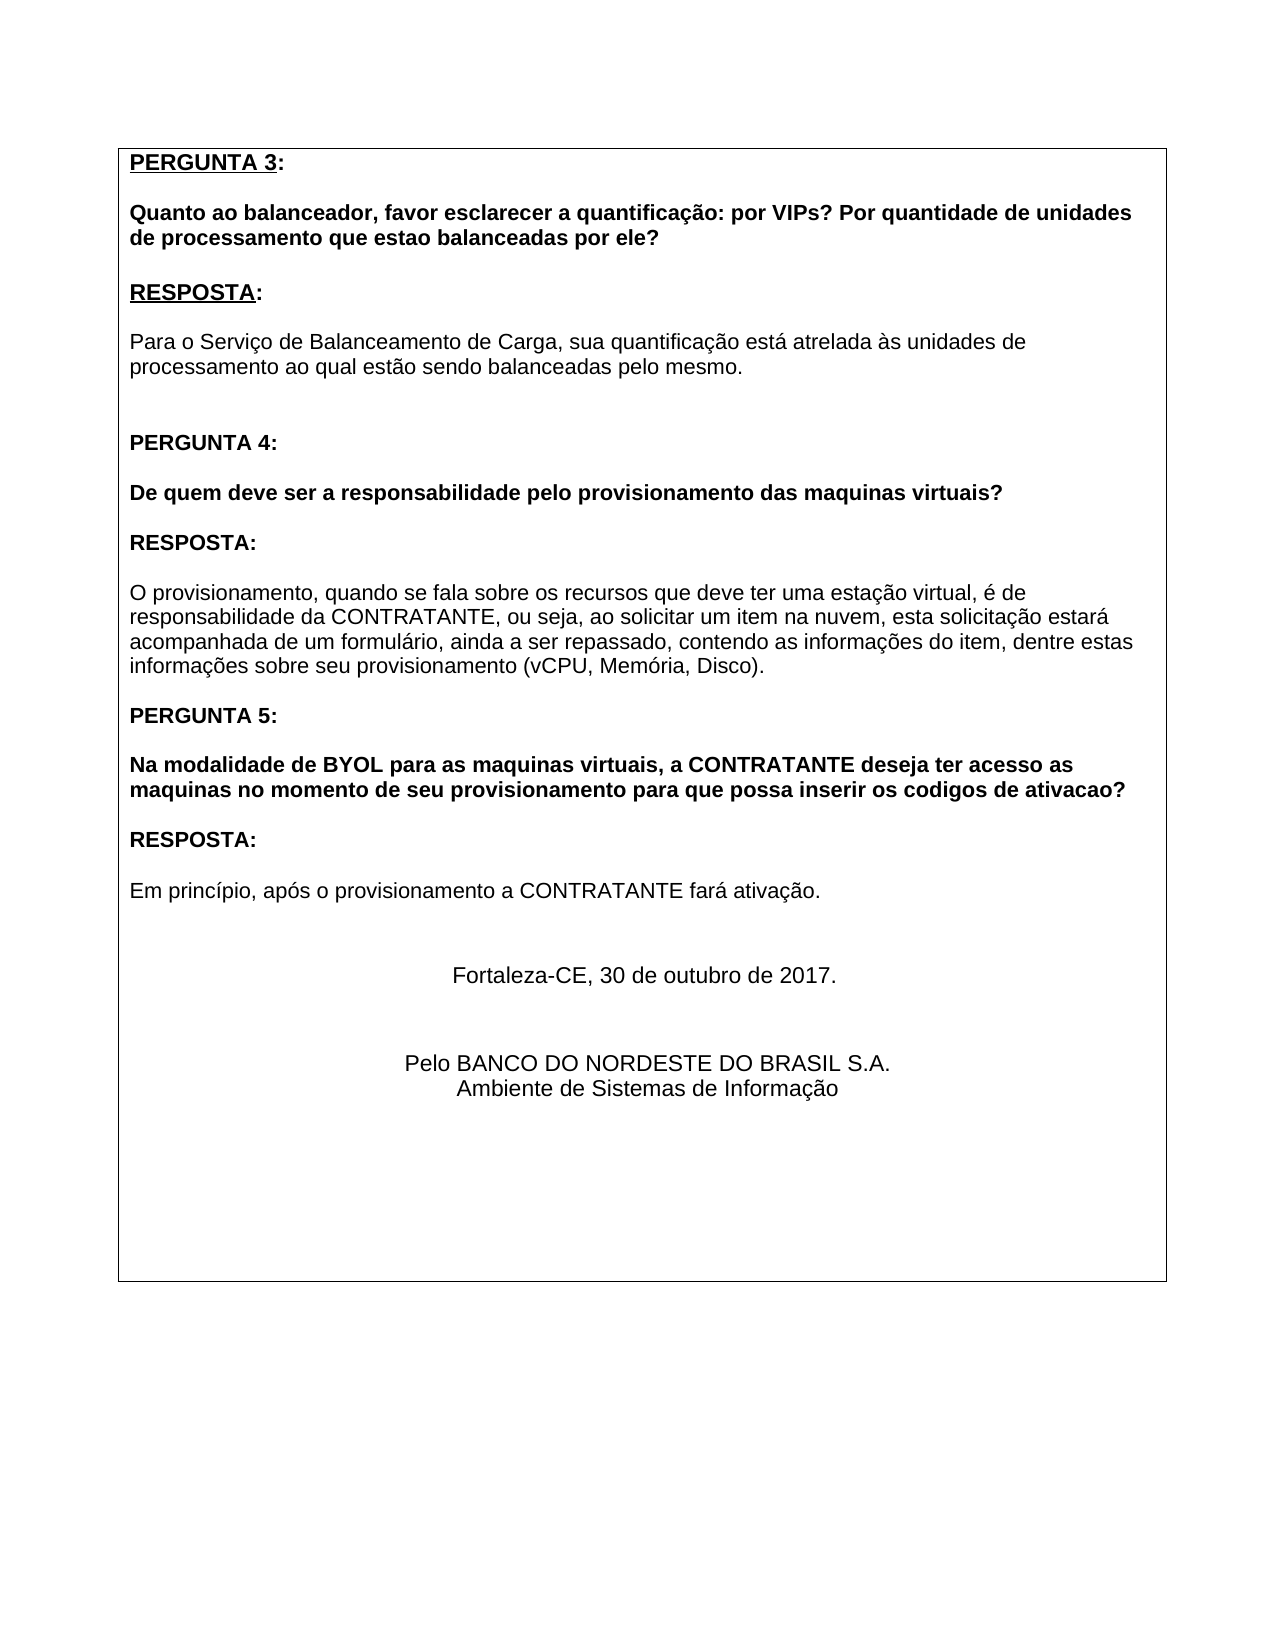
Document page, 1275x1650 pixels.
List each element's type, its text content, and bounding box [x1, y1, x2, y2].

table_cell PERGUNTA 3: Quanto ao balanceador, favor esclarecer a quantificação: por VIPs? Por quantidade de unidades de processamento que estao balanceadas por ele? RESPOSTA: Para o Serviço de Balanceamento de Carga, sua quantificação está atrelada às unidades de processamento ao qual estão sendo balanceadas pelo mesmo. PERGUNTA 4: De quem deve ser a responsabilidade pelo provisionamento das maquinas virtuais? RESPOSTA: O provisionamento, quando se fala sobre os recursos que deve ter uma estação virtual, é de responsabilidade da CONTRATANTE, ou seja, ao solicitar um item na nuvem, esta solicitação estará acompanhada de um formulário, ainda a ser repassado, contendo as informações do item, dentre estas informações sobre seu provisionamento (vCPU, Memória, Disco). PERGUNTA 5: Na modalidade de BYOL para as maquinas virtuais, a CONTRATANTE deseja ter acesso as maquinas no momento de seu provisionamento para que possa inserir os codigos de ativacao? RESPOSTA: Em princípio, após o provisionamento a CONTRATANTE fará ativação. Fortaleza-CE, 30 de outubro de 2017. Pelo BANCO DO NORDESTE DO BRASIL S.A. Ambiente de Sistemas de Informação [119, 149, 1166, 1281]
